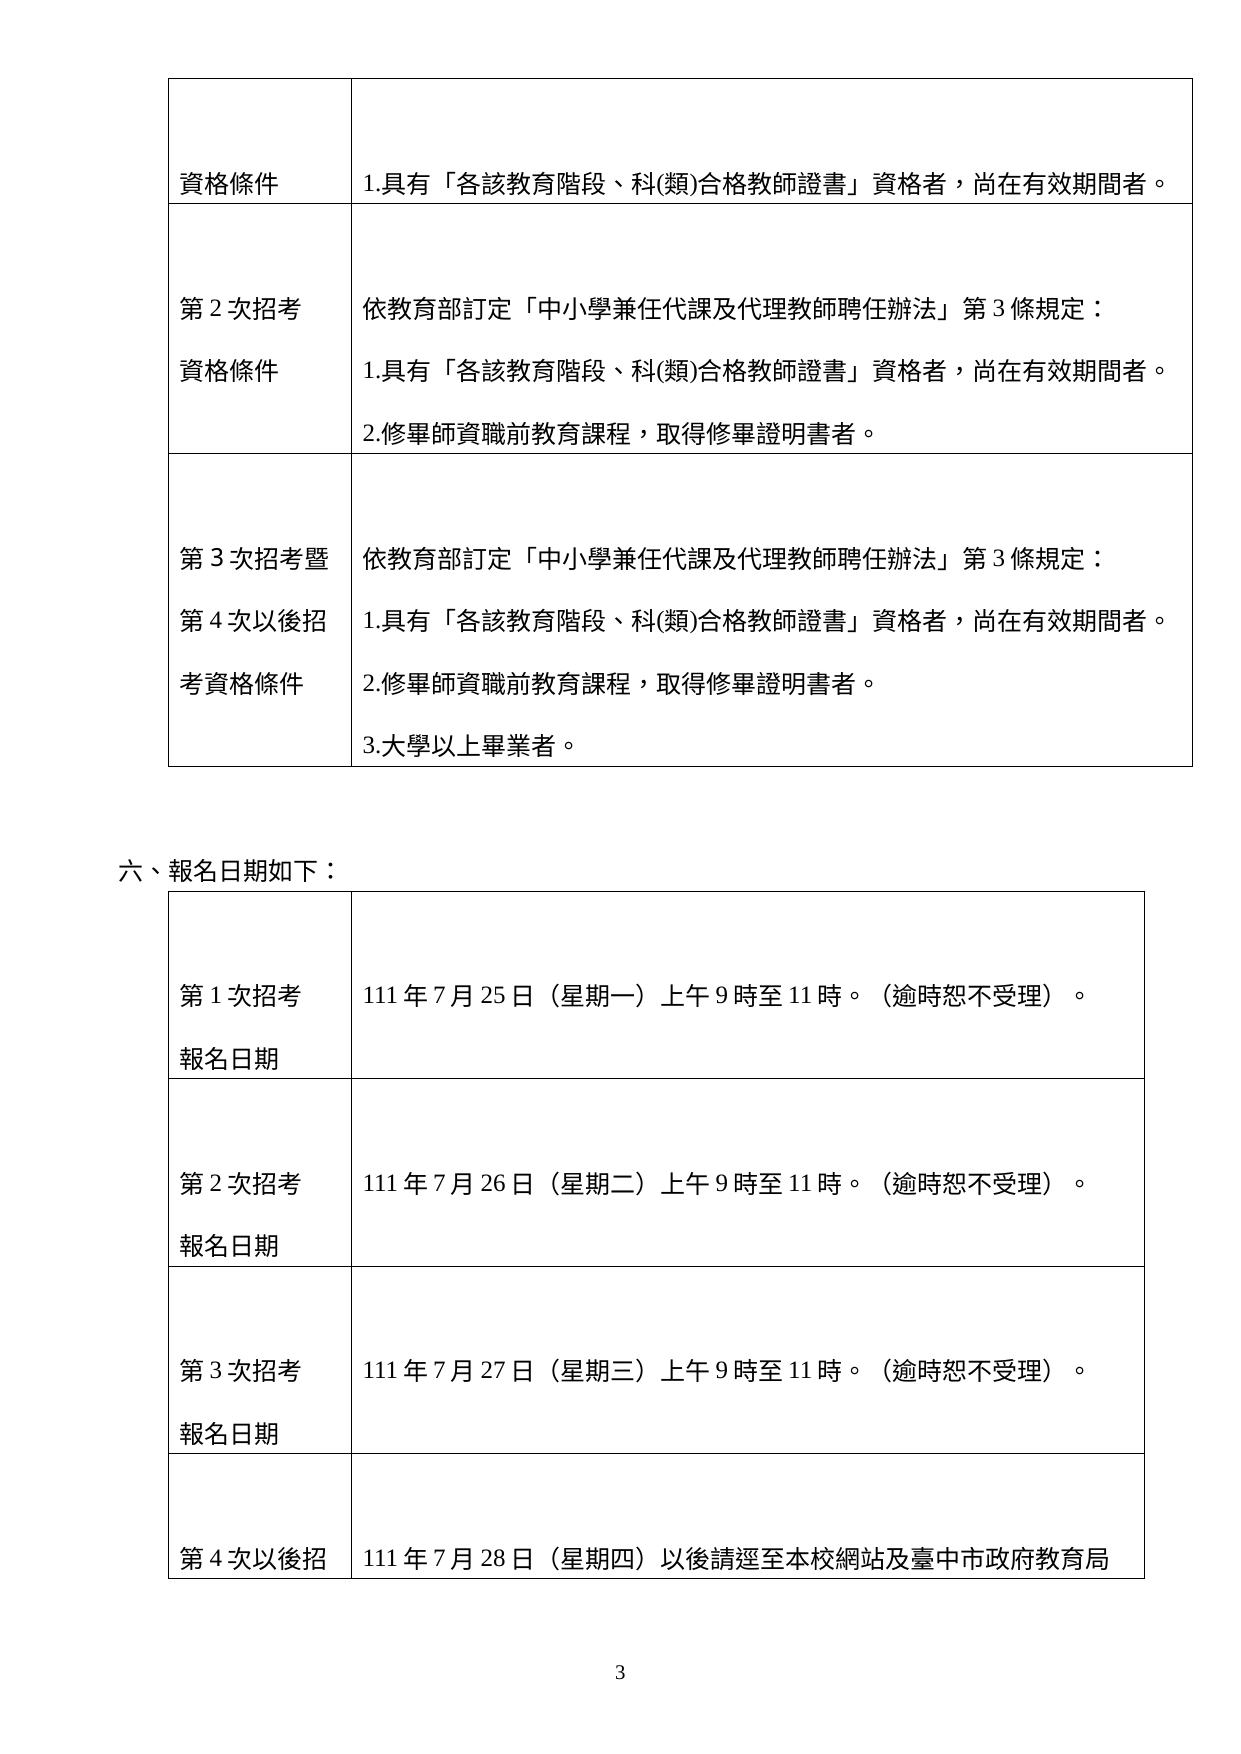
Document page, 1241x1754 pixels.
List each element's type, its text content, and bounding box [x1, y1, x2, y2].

table_header 第1次招考 報名日期 [169, 892, 351, 1078]
table_cell 第3次招考 報名日期 [169, 1267, 351, 1453]
table_header 111年7月25日（星期一）上午9時至11時。（逾時恕不受理）。 [352, 892, 1144, 1078]
table_cell 第3次招考暨 第4次以後招考資格條件 [169, 454, 351, 766]
table_cell 111年7月26日（星期二）上午9時至11時。（逾時恕不受理）。 [352, 1079, 1144, 1266]
table_header 1.具有「各該教育階段、科(類)合格教師證書」資格者，尚在有效期間者。 [352, 79, 1192, 203]
table_cell 依教育部訂定「中小學兼任代課及代理教師聘任辦法」第3條規定： 1.具有「各該教育階段、科(類)合格教師證書」資格者，尚在有效期間者。 2.修畢師資職前教育課程，取得修畢證明書者。 [352, 204, 1192, 453]
text 六、報名日期如下： [118, 828, 1122, 891]
table_header 資格條件 [169, 79, 351, 203]
table_cell 111年7月27日（星期三）上午9時至11時。（逾時恕不受理）。 [352, 1267, 1144, 1453]
table_cell 111年7月28日（星期四）以後請逕至本校網站及臺中市政府教育局 [352, 1454, 1144, 1578]
table_cell 依教育部訂定「中小學兼任代課及代理教師聘任辦法」第3條規定： 1.具有「各該教育階段、科(類)合格教師證書」資格者，尚在有效期間者。 2.修畢師資職前教育課程，取得修畢證明書者。 3.大學以上畢業者。 [352, 454, 1192, 766]
table_cell 第4次以後招 [169, 1454, 351, 1578]
table_cell 第2次招考 資格條件 [169, 204, 351, 453]
table_cell 第2次招考 報名日期 [169, 1079, 351, 1266]
